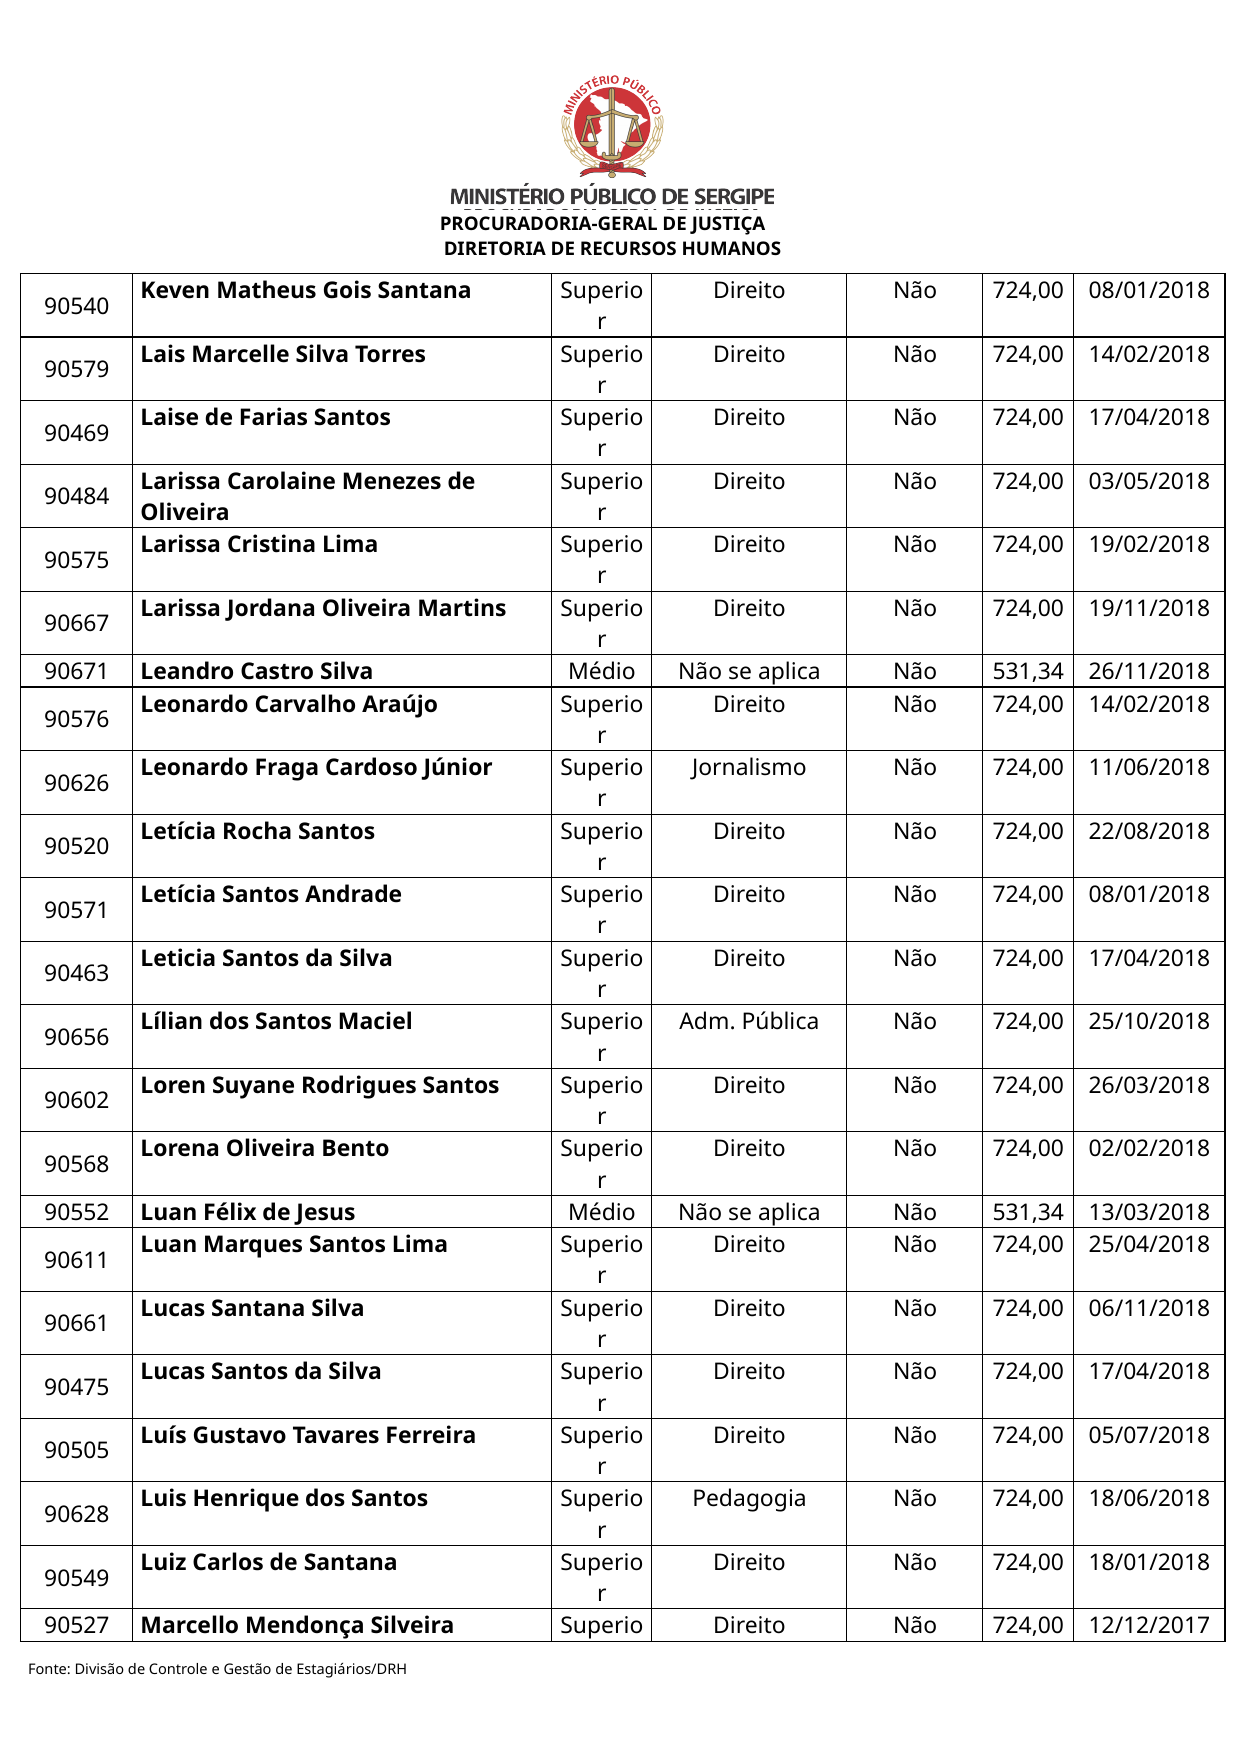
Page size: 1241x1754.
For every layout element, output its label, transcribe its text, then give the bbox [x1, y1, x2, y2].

table_cell Médio [552, 1196, 651, 1227]
table_cell 90475 [21, 1355, 132, 1418]
table_cell 17/04/2018 [1074, 942, 1224, 1004]
table_cell Não [847, 1069, 982, 1131]
table_cell 90549 [21, 1546, 132, 1608]
table_cell 02/02/2018 [1074, 1132, 1224, 1195]
table_cell Não [847, 338, 982, 400]
table_cell Não [847, 1132, 982, 1195]
table_cell Superior [552, 878, 651, 941]
table_cell 724,00 [983, 878, 1073, 941]
table_cell Direito [652, 688, 846, 750]
table_cell Não [847, 1292, 982, 1354]
table_cell 26/03/2018 [1074, 1069, 1224, 1131]
table_cell 05/07/2018 [1074, 1419, 1224, 1481]
table_cell Superior [552, 1132, 651, 1195]
table_cell 724,00 [983, 1069, 1073, 1131]
table_cell Não [847, 815, 982, 877]
table_cell 17/04/2018 [1074, 1355, 1224, 1418]
table_cell Não [847, 942, 982, 1004]
table_cell 90667 [21, 592, 132, 654]
table_cell 724,00 [983, 1546, 1073, 1608]
table_cell Direito [652, 465, 846, 527]
table_cell Superio [552, 1609, 651, 1641]
table_cell Não [847, 1609, 982, 1641]
table_cell Não [847, 401, 982, 463]
table_cell Leonardo Carvalho Araújo [133, 688, 551, 750]
table_cell Larissa Jordana Oliveira Martins [133, 592, 551, 654]
table_cell 25/04/2018 [1074, 1228, 1224, 1291]
table_cell 17/04/2018 [1074, 401, 1224, 463]
table_cell Superior [552, 1546, 651, 1608]
table_cell Luan Marques Santos Lima [133, 1228, 551, 1291]
table_cell Superior [552, 274, 651, 336]
table_cell 724,00 [983, 401, 1073, 463]
table_cell 90484 [21, 465, 132, 527]
table_cell 90579 [21, 338, 132, 400]
table_cell 724,00 [983, 1419, 1073, 1481]
table_cell Superior [552, 338, 651, 400]
table_cell 724,00 [983, 465, 1073, 527]
table_cell 13/03/2018 [1074, 1196, 1224, 1227]
table_cell 724,00 [983, 274, 1073, 336]
table_cell Não [847, 1419, 982, 1481]
table_cell Não [847, 751, 982, 813]
table_cell 724,00 [983, 1482, 1073, 1545]
table_cell Direito [652, 1132, 846, 1195]
table_cell 724,00 [983, 528, 1073, 591]
table_cell Superior [552, 1292, 651, 1354]
table_cell Direito [652, 815, 846, 877]
table_cell Leandro Castro Silva [133, 655, 551, 686]
table_cell Loren Suyane Rodrigues Santos [133, 1069, 551, 1131]
table_cell 531,34 [983, 655, 1073, 686]
table_cell Superior [552, 751, 651, 813]
table_cell 90520 [21, 815, 132, 877]
table_cell 724,00 [983, 1132, 1073, 1195]
table_cell Keven Matheus Gois Santana [133, 274, 551, 336]
table_cell Letícia Rocha Santos [133, 815, 551, 877]
table_cell Não [847, 592, 982, 654]
table_cell 724,00 [983, 815, 1073, 877]
table_cell Não [847, 1546, 982, 1608]
table_cell Direito [652, 942, 846, 1004]
table_cell 724,00 [983, 592, 1073, 654]
table_cell Não [847, 1196, 982, 1227]
table_cell Leonardo Fraga Cardoso Júnior [133, 751, 551, 813]
table_cell Não [847, 1005, 982, 1068]
table_cell 18/01/2018 [1074, 1546, 1224, 1608]
table_cell Luiz Carlos de Santana [133, 1546, 551, 1608]
table_cell 25/10/2018 [1074, 1005, 1224, 1068]
table_cell Direito [652, 1228, 846, 1291]
table_cell 26/11/2018 [1074, 655, 1224, 686]
table_cell Superior [552, 1228, 651, 1291]
table_cell 90671 [21, 655, 132, 686]
table_cell Direito [652, 338, 846, 400]
table_cell Não [847, 878, 982, 941]
table_cell 724,00 [983, 1609, 1073, 1641]
table_cell 724,00 [983, 1005, 1073, 1068]
table_cell Lílian dos Santos Maciel [133, 1005, 551, 1068]
table_cell 724,00 [983, 1228, 1073, 1291]
table_cell 18/06/2018 [1074, 1482, 1224, 1545]
table_cell 90527 [21, 1609, 132, 1641]
table_cell Superior [552, 1419, 651, 1481]
table_cell 19/11/2018 [1074, 592, 1224, 654]
table_cell 90576 [21, 688, 132, 750]
table_cell 90505 [21, 1419, 132, 1481]
table_cell 90626 [21, 751, 132, 813]
table_cell 90602 [21, 1069, 132, 1131]
table_cell 90469 [21, 401, 132, 463]
table_cell Não [847, 1482, 982, 1545]
table_cell Larissa Cristina Lima [133, 528, 551, 591]
table_cell Superior [552, 592, 651, 654]
table_cell Jornalismo [652, 751, 846, 813]
table_cell Direito [652, 274, 846, 336]
table_cell Médio [552, 655, 651, 686]
table_cell 90540 [21, 274, 132, 336]
table_cell 724,00 [983, 751, 1073, 813]
table_cell Não se aplica [652, 1196, 846, 1227]
table_cell 90552 [21, 1196, 132, 1227]
table_cell Não se aplica [652, 655, 846, 686]
table_cell 90571 [21, 878, 132, 941]
table_cell Lais Marcelle Silva Torres [133, 338, 551, 400]
table_cell Não [847, 1355, 982, 1418]
table_cell Não [847, 274, 982, 336]
table_cell Luís Gustavo Tavares Ferreira [133, 1419, 551, 1481]
table_cell 03/05/2018 [1074, 465, 1224, 527]
table_cell Não [847, 465, 982, 527]
table_cell Lucas Santos da Silva [133, 1355, 551, 1418]
table_cell Não [847, 528, 982, 591]
table_cell Letícia Santos Andrade [133, 878, 551, 941]
table_cell Não [847, 1228, 982, 1291]
table_cell Direito [652, 878, 846, 941]
table_cell Superior [552, 815, 651, 877]
table_cell Superior [552, 528, 651, 591]
table_cell 06/11/2018 [1074, 1292, 1224, 1354]
table_cell 12/12/2017 [1074, 1609, 1224, 1641]
table_cell 90568 [21, 1132, 132, 1195]
table_cell Superior [552, 1005, 651, 1068]
table_cell Luis Henrique dos Santos [133, 1482, 551, 1545]
table_cell Direito [652, 1419, 846, 1481]
table_cell Adm. Pública [652, 1005, 846, 1068]
table_cell Superior [552, 465, 651, 527]
table_cell Superior [552, 688, 651, 750]
table_cell Leticia Santos da Silva [133, 942, 551, 1004]
table_cell Larissa Carolaine Menezes de Oliveira [133, 465, 551, 527]
table_cell Direito [652, 1609, 846, 1641]
table_cell Não [847, 688, 982, 750]
table_cell Luan Félix de Jesus [133, 1196, 551, 1227]
table_cell Direito [652, 1069, 846, 1131]
table_cell 724,00 [983, 338, 1073, 400]
table_cell Direito [652, 401, 846, 463]
table_cell 14/02/2018 [1074, 338, 1224, 400]
table_cell Superior [552, 1482, 651, 1545]
table_cell Lorena Oliveira Bento [133, 1132, 551, 1195]
table_cell 22/08/2018 [1074, 815, 1224, 877]
table_cell 14/02/2018 [1074, 688, 1224, 750]
table_cell 11/06/2018 [1074, 751, 1224, 813]
table_cell 724,00 [983, 688, 1073, 750]
table_cell Direito [652, 1546, 846, 1608]
table_cell Superior [552, 1355, 651, 1418]
table_cell Não [847, 655, 982, 686]
table_cell Marcello Mendonça Silveira [133, 1609, 551, 1641]
table_cell 90628 [21, 1482, 132, 1545]
table_cell 724,00 [983, 942, 1073, 1004]
table_cell 90656 [21, 1005, 132, 1068]
table_cell Lucas Santana Silva [133, 1292, 551, 1354]
table_cell 724,00 [983, 1355, 1073, 1418]
table_cell 531,34 [983, 1196, 1073, 1227]
table_cell Laise de Farias Santos [133, 401, 551, 463]
table_cell 08/01/2018 [1074, 274, 1224, 336]
table_cell 90611 [21, 1228, 132, 1291]
table_cell 08/01/2018 [1074, 878, 1224, 941]
table_cell 90463 [21, 942, 132, 1004]
table_cell Direito [652, 592, 846, 654]
table_cell 90661 [21, 1292, 132, 1354]
table_cell 724,00 [983, 1292, 1073, 1354]
table_cell Direito [652, 1355, 846, 1418]
picture [450, 75, 774, 210]
table_cell Superior [552, 1069, 651, 1131]
table_cell Direito [652, 528, 846, 591]
table_cell Direito [652, 1292, 846, 1354]
table_cell Superior [552, 401, 651, 463]
table_cell Superior [552, 942, 651, 1004]
table_cell 90575 [21, 528, 132, 591]
table_cell 19/02/2018 [1074, 528, 1224, 591]
table_cell Pedagogia [652, 1482, 846, 1545]
